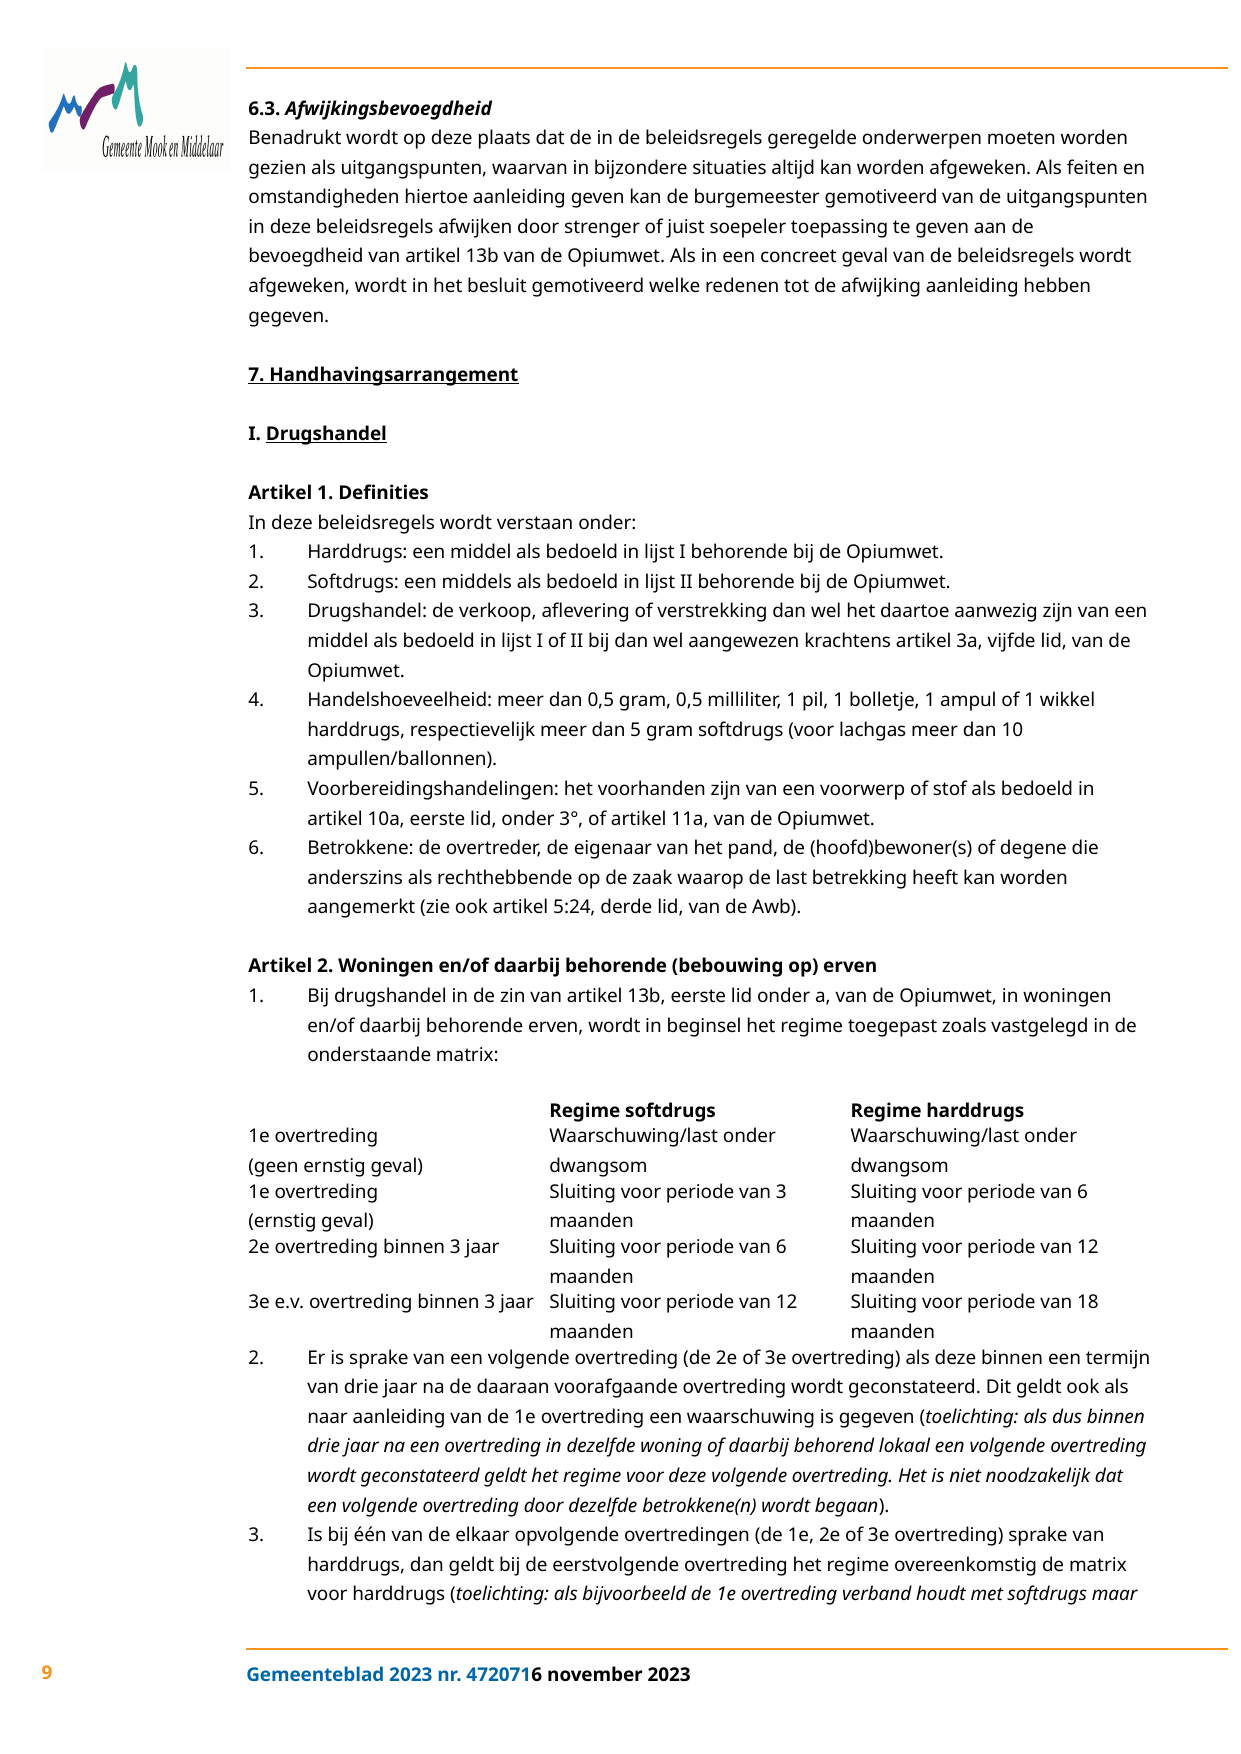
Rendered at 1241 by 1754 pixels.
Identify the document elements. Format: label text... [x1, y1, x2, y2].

table_cell 2e overtreding binnen 3 jaar [248, 1233, 549, 1288]
list Drugshandel: de verkoop, aflevering of verstrekking dan wel het daartoe aanwezig zijn van een middel als bedoeld in lijst I of II bij dan wel aangewezen krachtens artikel 3a, vijfde lid, van de Opiumwet. [248, 598, 1152, 683]
table_header [248, 1097, 549, 1123]
text 6.3. Afwijkingsbevoegdheid [248, 95, 1152, 121]
table_cell Sluiting voor periode van 6 maanden [850, 1178, 1152, 1233]
list Betrokkene: de overtreder, de eigenaar van het pand, de (hoofd)bewoner(s) of degene die anderszins als rechthebbende op de zaak waarop de last betrekking heeft kan worden aangemerkt (zie ook artikel 5:24, derde lid, van de Awb). [248, 834, 1152, 919]
list Voorbereidingshandelingen: het voorhanden zijn van een voorwerp of stof als bedoeld in artikel 10a, eerste lid, onder 3°, of artikel 11a, van de Opiumwet. [248, 775, 1152, 831]
table_cell Waarschuwing/last onder dwangsom [850, 1123, 1152, 1178]
table_cell Waarschuwing/last onder dwangsom [549, 1123, 850, 1178]
list Bij drugshandel in de zin van artikel 13b, eerste lid onder a, van de Opiumwet, in woningen en/of daarbij behorende erven, wordt in beginsel het regime toegepast zoals vastgelegd in de onderstaande matrix: [248, 982, 1152, 1067]
table_cell Sluiting voor periode van 12 maanden [549, 1289, 850, 1344]
text I. Drugshandel [248, 420, 1152, 446]
list Harddrugs: een middel als bedoeld in lijst I behorende bij de Opiumwet. [248, 538, 1152, 564]
table_cell Sluiting voor periode van 18 maanden [850, 1289, 1152, 1344]
table_cell Sluiting voor periode van 12 maanden [850, 1233, 1152, 1288]
text Artikel 2. Woningen en/of daarbij behorende (bebouwing op) erven [248, 953, 1152, 978]
table_header Regime softdrugs [549, 1097, 850, 1123]
list Softdrugs: een middels als bedoeld in lijst II behorende bij de Opiumwet. [248, 568, 1152, 594]
table_cell Sluiting voor periode van 3 maanden [549, 1178, 850, 1233]
table_cell 3e e.v. overtreding binnen 3 jaar [248, 1289, 549, 1344]
table_cell 1e overtreding (ernstig geval) [248, 1178, 549, 1233]
text Artikel 1. Definities [248, 479, 1152, 505]
picture [41, 47, 231, 172]
text 7. Handhavingsarrangement [248, 361, 1152, 387]
list Er is sprake van een volgende overtreding (de 2e of 3e overtreding) als deze binnen een termijn van drie jaar na de daaraan voorafgaande overtreding wordt geconstateerd. Dit geldt ook als naar aanleiding van de 1e overtreding een waarschuwing is gegeven (toelichting: als dus binnen drie jaar na een overtreding in dezelfde woning of daarbij behorend lokaal een volgende overtreding wordt geconstateerd geldt het regime voor deze volgende overtreding. Het is niet noodzakelijk dat een volgende overtreding door dezelfde betrokkene(n) wordt begaan). [248, 1344, 1152, 1518]
text In deze beleidsregels wordt verstaan onder: [248, 509, 1152, 535]
text Benadrukt wordt op deze plaats dat de in de beleidsregels geregelde onderwerpen moeten worden gezien als uitgangspunten, waarvan in bijzondere situaties altijd kan worden afgeweken. Als feiten en omstandigheden hiertoe aanleiding geven kan de burgemeester gemotiveerd van de uitgangspunten in deze beleidsregels afwijken door strenger of juist soepeler toepassing te geven aan de bevoegdheid van artikel 13b van de Opiumwet. Als in een concreet geval van de beleidsregels wordt afgeweken, wordt in het besluit gemotiveerd welke redenen tot de afwijking aanleiding hebben gegeven. [248, 124, 1152, 328]
table_cell Sluiting voor periode van 6 maanden [549, 1233, 850, 1288]
table_header Regime harddrugs [850, 1097, 1152, 1123]
list Handelshoeveelheid: meer dan 0,5 gram, 0,5 milliliter, 1 pil, 1 bolletje, 1 ampul of 1 wikkel harddrugs, respectievelijk meer dan 5 gram softdrugs (voor lachgas meer dan 10 ampullen/ballonnen). [248, 686, 1152, 771]
list Is bij één van de elkaar opvolgende overtredingen (de 1e, 2e of 3e overtreding) sprake van harddrugs, dan geldt bij de eerstvolgende overtreding het regime overeenkomstig de matrix voor harddrugs (toelichting: als bijvoorbeeld de 1e overtreding verband houdt met softdrugs maar [248, 1521, 1152, 1606]
table_cell 1e overtreding (geen ernstig geval) [248, 1123, 549, 1178]
